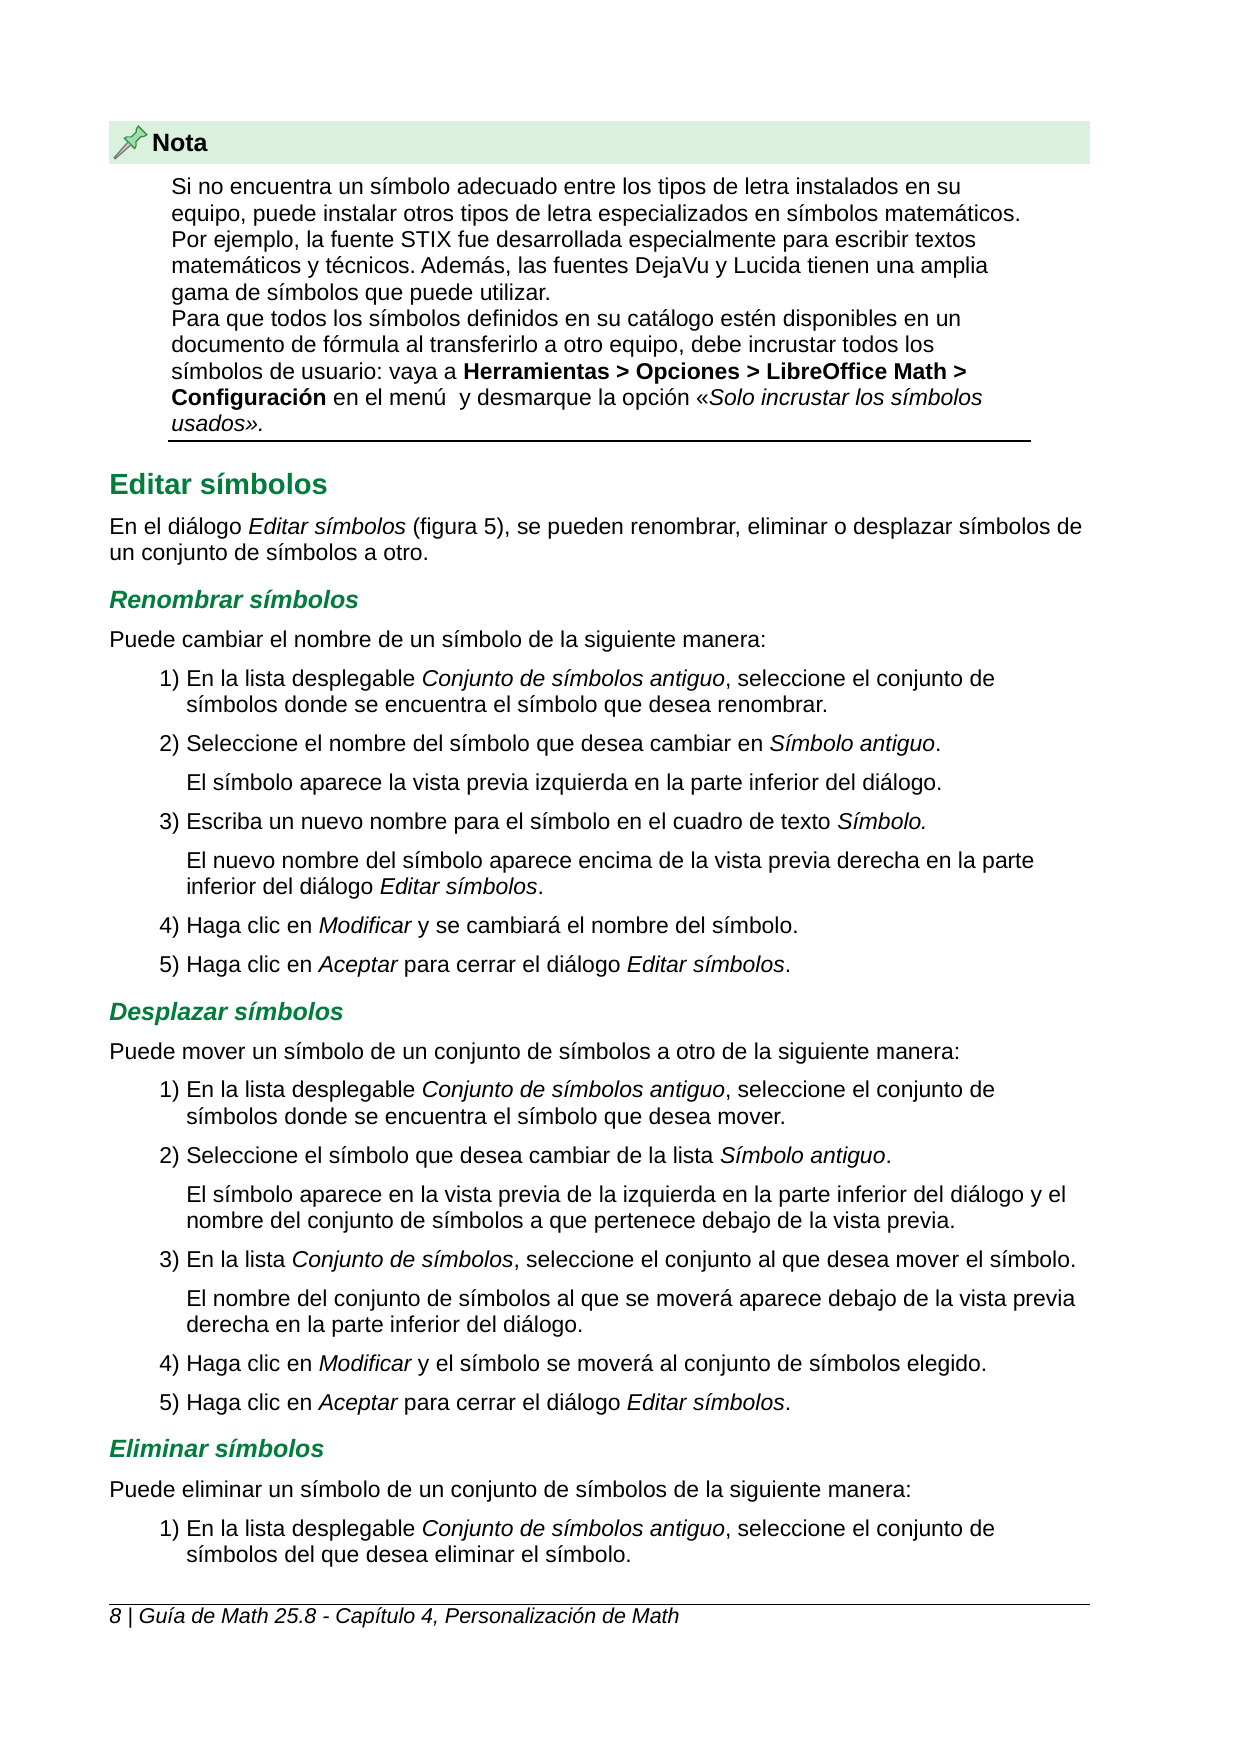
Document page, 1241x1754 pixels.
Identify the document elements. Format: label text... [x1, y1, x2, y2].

subtitle Editar símbolos [109, 467, 1090, 500]
list Seleccione el símbolo que desea cambiar de la lista Símbolo antiguo. [186, 1142, 1090, 1168]
list En la lista desplegable Conjunto de símbolos antiguo, seleccione el conjunto de símbolos donde se encuentra el símbolo que desea mover. [186, 1076, 1090, 1129]
text Puede cambiar el nombre de un símbolo de la siguiente manera: [109, 626, 1090, 652]
list Haga clic en Modificar y el símbolo se moverá al conjunto de símbolos elegido. [186, 1350, 1090, 1376]
text El símbolo aparece en la vista previa de la izquierda en la parte inferior del diálogo y el nombre del conjunto de símbolos a que pertenece debajo de la vista previa. [186, 1181, 1090, 1233]
list En la lista desplegable Conjunto de símbolos antiguo, seleccione el conjunto de símbolos donde se encuentra el símbolo que desea renombrar. [186, 665, 1090, 717]
text En el diálogo Editar símbolos (figura 5), se pueden renombrar, eliminar o desplazar símbolos de un conjunto de símbolos a otro. [109, 513, 1090, 565]
text El nombre del conjunto de símbolos al que se moverá aparece debajo de la vista previa derecha en la parte inferior del diálogo. [186, 1284, 1090, 1337]
text El nuevo nombre del símbolo aparece encima de la vista previa derecha en la parte inferior del diálogo Editar símbolos. [186, 847, 1090, 899]
list Haga clic en Modificar y se cambiará el nombre del símbolo. [186, 912, 1090, 938]
list En la lista desplegable Conjunto de símbolos antiguo, seleccione el conjunto de símbolos del que desea eliminar el símbolo. [186, 1514, 1090, 1567]
list Haga clic en Aceptar para cerrar el diálogo Editar símbolos. [186, 1389, 1090, 1415]
subtitle Eliminar símbolos [109, 1434, 1090, 1463]
text Si no encuentra un símbolo adecuado entre los tipos de letra instalados en su equipo, puede instalar otros tipos de letra especializados en símbolos matemáticos. Por ejemplo, la fuente STIX fue desarrollada especialmente para escribir textos matemáticos y técnicos. Además, las fuentes DejaVu y Lucida tienen una amplia gama de símbolos que puede utilizar. Para que todos los símbolos definidos en su catálogo estén disponibles en un documento de fórmula al transferirlo a otro equipo, debe incrustar todos los símbolos de usuario: vaya a Herramientas > Opciones > LibreOffice Math > Configuración en el menú y desmarque la opción «Solo incrustar los símbolos usados». [168, 170, 1031, 440]
subtitle Nota [109, 121, 1090, 164]
text Puede mover un símbolo de un conjunto de símbolos a otro de la siguiente manera: [109, 1038, 1090, 1064]
text El símbolo aparece la vista previa izquierda en la parte inferior del diálogo. [186, 769, 1090, 795]
list Seleccione el nombre del símbolo que desea cambiar en Símbolo antiguo. [186, 730, 1090, 756]
list Haga clic en Aceptar para cerrar el diálogo Editar símbolos. [186, 951, 1090, 977]
subtitle Desplazar símbolos [109, 996, 1090, 1025]
text Puede eliminar un símbolo de un conjunto de símbolos de la siguiente manera: [109, 1476, 1090, 1502]
list Escriba un nuevo nombre para el símbolo en el cuadro de texto Símbolo. [186, 808, 1090, 834]
subtitle Renombrar símbolos [109, 585, 1090, 613]
list En la lista Conjunto de símbolos, seleccione el conjunto al que desea mover el símbolo. [186, 1246, 1090, 1272]
